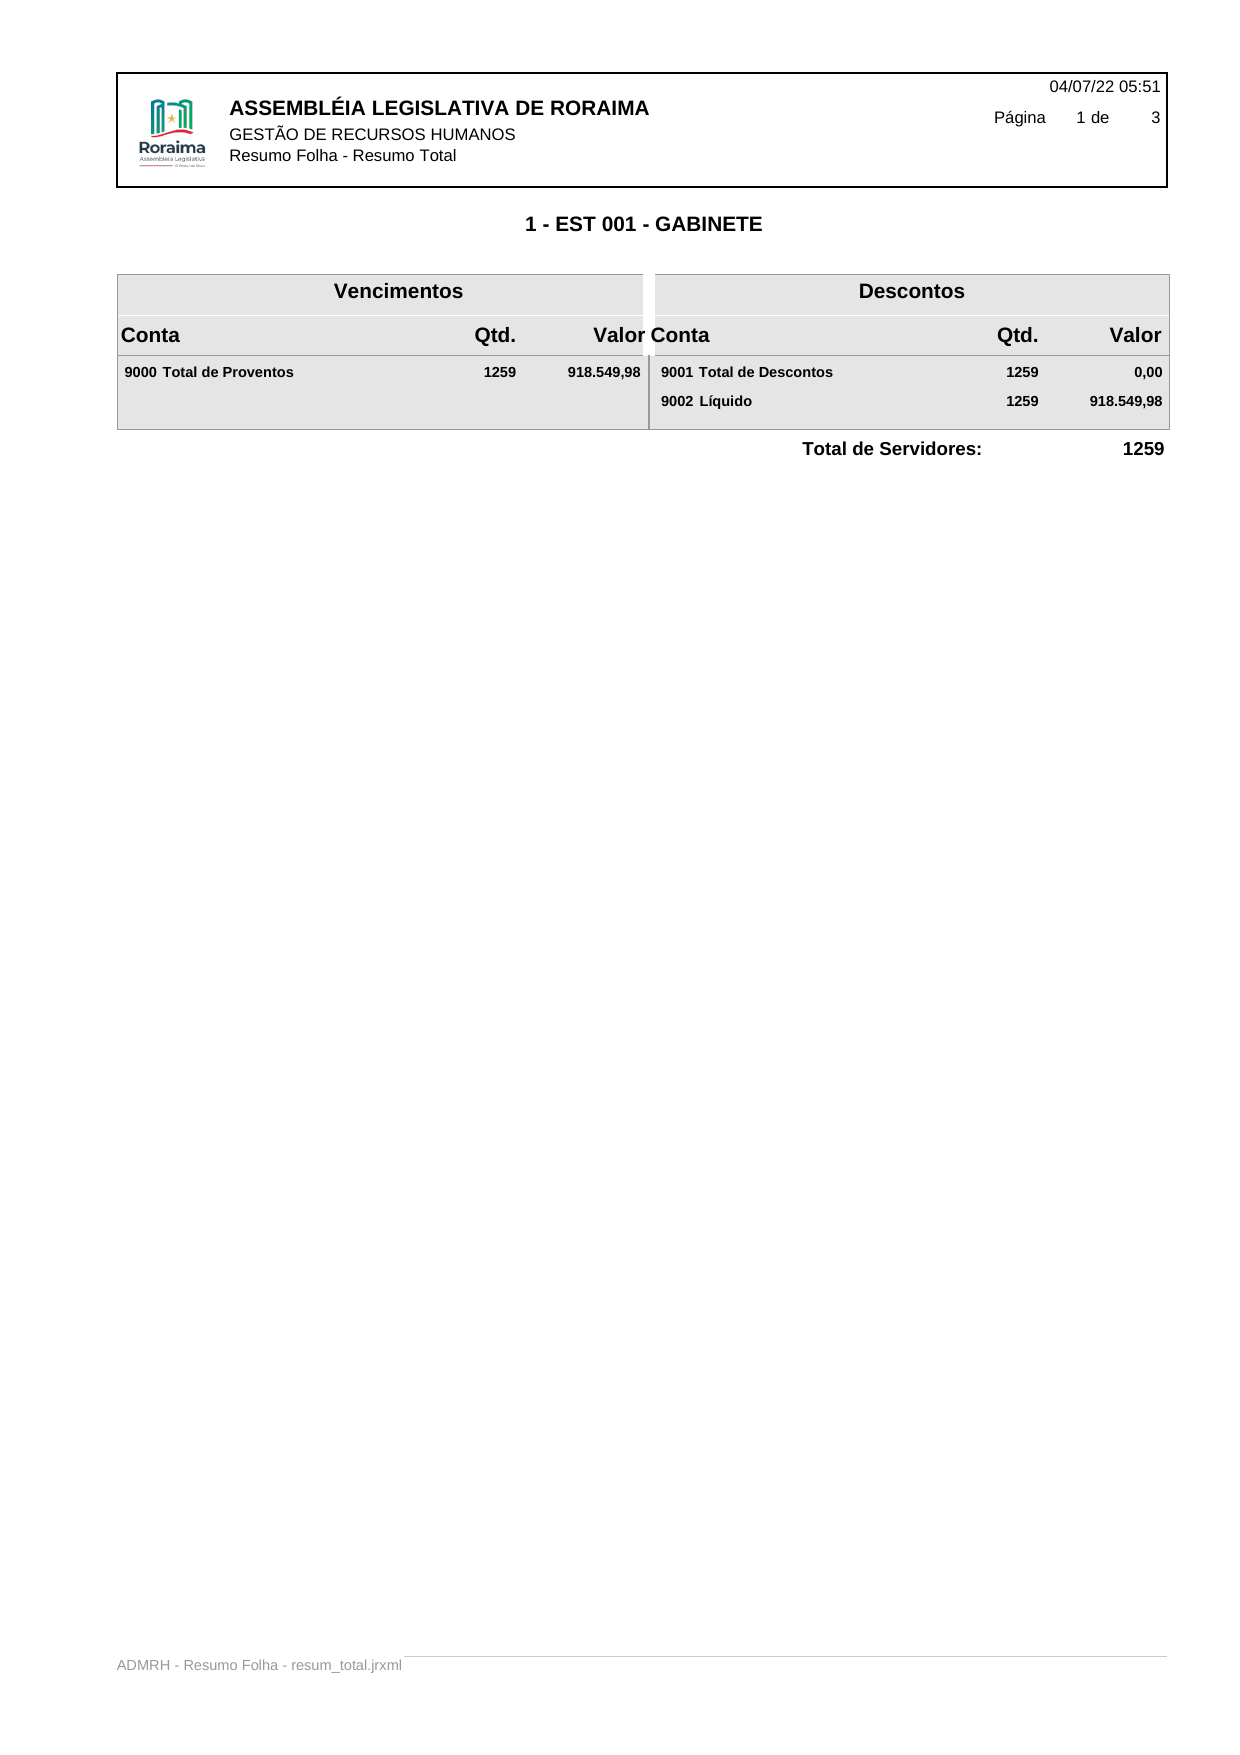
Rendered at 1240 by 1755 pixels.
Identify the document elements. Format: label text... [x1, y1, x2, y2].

table_cell 1259 1259 [916, 356, 1063, 429]
table_cell 1259 [384, 356, 540, 429]
table_cell 0,00 918.549,98 [1063, 356, 1169, 429]
table_cell [1170, 316, 1232, 429]
table_cell 918.549,98 [540, 356, 648, 429]
table_cell Qtd. [916, 316, 1063, 355]
table_header [1170, 274, 1232, 315]
text Total de Servidores: 1259 [802, 438, 1239, 459]
table_cell Qtd. [384, 316, 540, 355]
table_cell Conta [118, 316, 384, 355]
table_cell 9000 Total de Proventos [118, 356, 384, 429]
table_header Vencimentos [118, 275, 643, 315]
table_cell Valor [540, 316, 643, 355]
table_cell 9001 Total de Descontos 9002 Líquido [650, 356, 916, 429]
text 1 - EST 001 - GABINETE [523, 212, 764, 236]
table_header Descontos [655, 275, 1169, 315]
table_cell Conta [655, 316, 916, 355]
table_cell Valor [1063, 316, 1169, 355]
